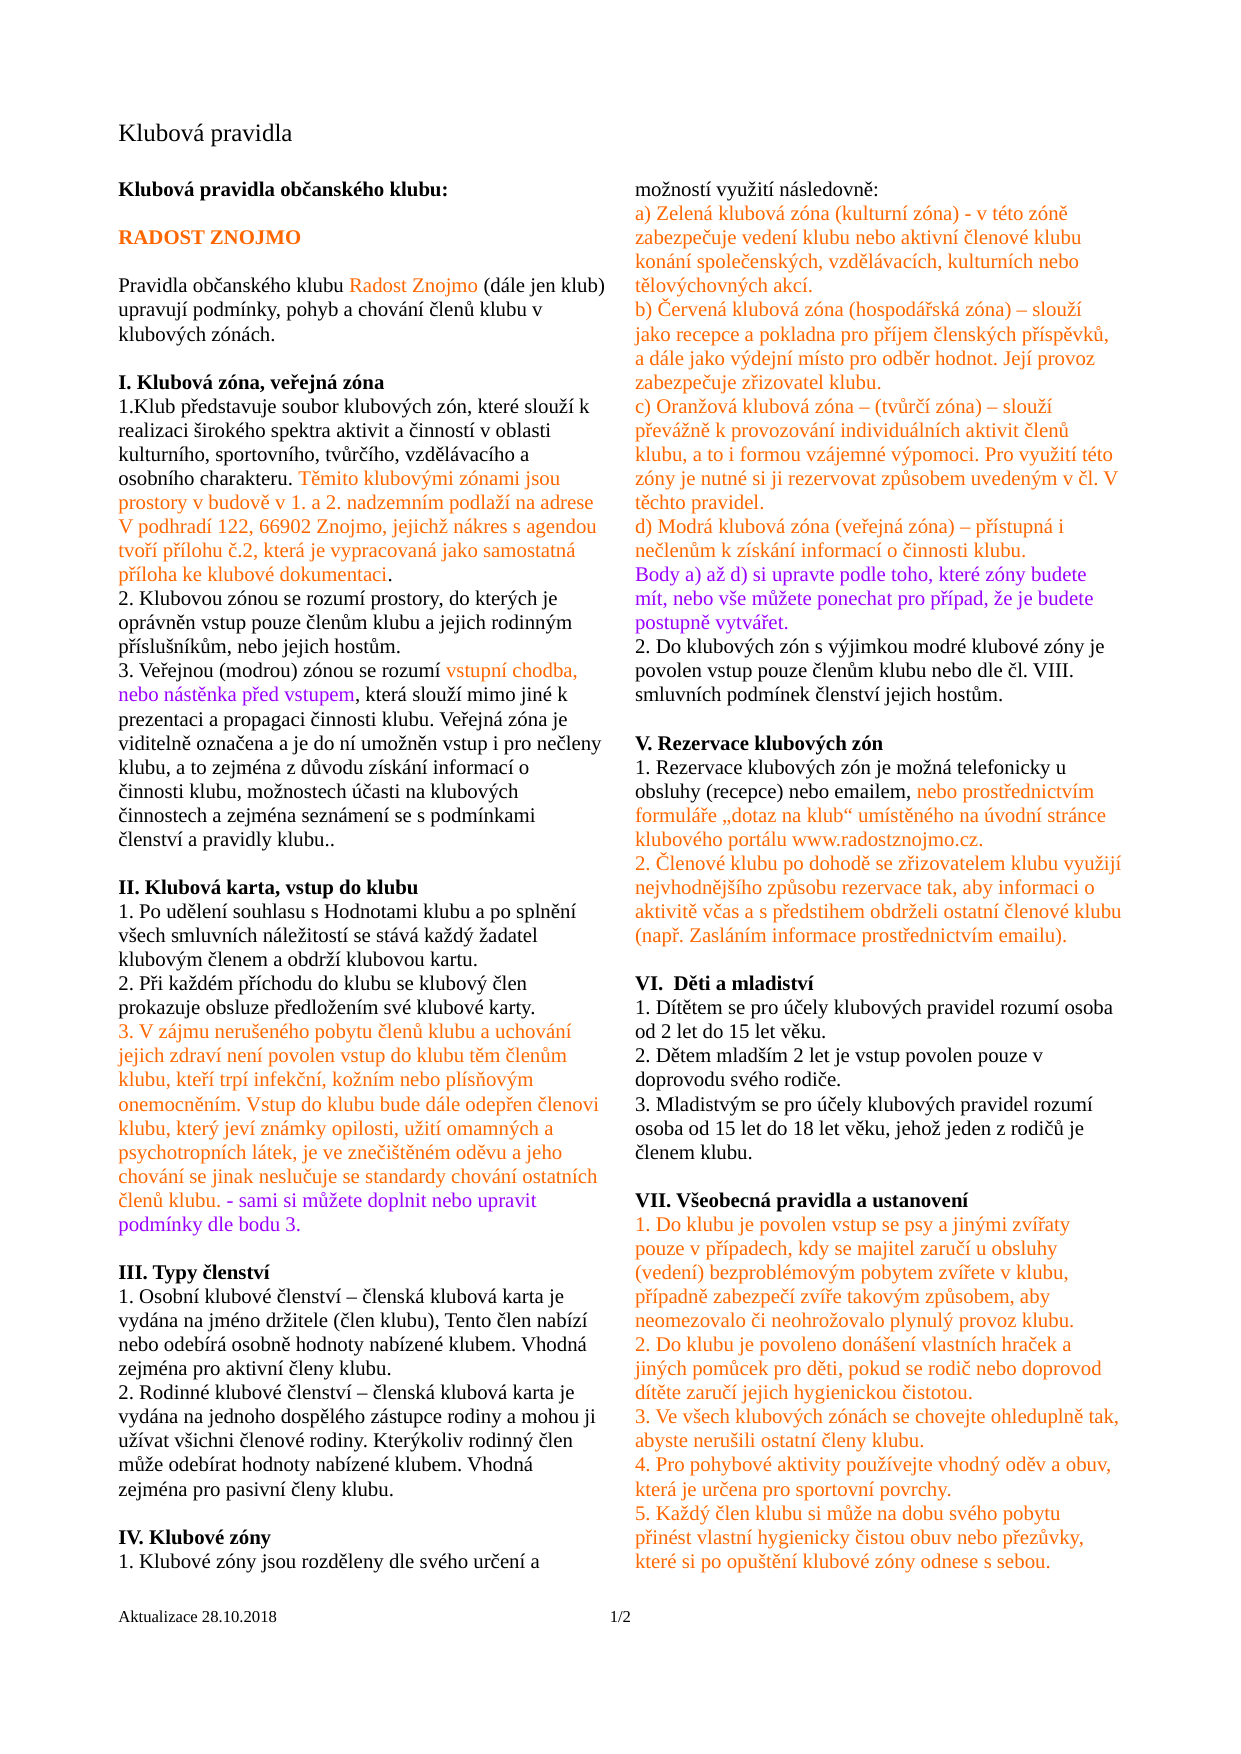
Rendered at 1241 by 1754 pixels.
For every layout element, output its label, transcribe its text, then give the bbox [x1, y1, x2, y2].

text 1.Klub představuje soubor klubových zón, které slouží k realizaci širokého spektra aktivit a činností v oblasti kulturního, sportovního, tvůrčího, vzdělávacího a osobního charakteru. Těmito klubovými zónami jsou prostory v budově v 1. a 2. nadzemním podlaží na adrese V podhradí 122, 66902 Znojmo, jejichž nákres s agendou tvoří přílohu č.2, která je vypracovaná jako samostatná příloha ke klubové dokumentaci. [118, 394, 605, 586]
text c) Oranžová klubová zóna – (tvůrčí zóna) – slouží převážně k provozování individuálních aktivit členů klubu, a to i formou vzájemné výpomoci. Pro využití této zóny je nutné si ji rezervovat způsobem uvedeným v čl. V těchto pravidel. [635, 394, 1122, 514]
text 2. Do klubu je povoleno donášení vlastních hraček a jiných pomůcek pro děti, pokud se rodič nebo doprovod dítěte zaručí jejich hygienickou čistotou. [635, 1332, 1122, 1404]
text Pravidla občanského klubu Radost Znojmo (dále jen klub) upravují podmínky, pohyb a chování členů klubu v klubových zónách. [118, 273, 605, 346]
text 1. Klubové zóny jsou rozděleny dle svého určení a [118, 1549, 605, 1573]
text V. Rezervace klubových zón [635, 731, 1122, 754]
text 3. V zájmu nerušeného pobytu členů klubu a uchování jejich zdraví není povolen vstup do klubu těm členům klubu, kteří trpí infekční, kožním nebo plísňovým onemocněním. Vstup do klubu bude dále odepřen členovi klubu, který jeví známky opilosti, užití omamných a psychotropních látek, je ve znečištěném oděvu a jeho chování se jinak neslučuje se standardy chování ostatních členů klubu. - sami si můžete doplnit nebo upravit podmínky dle bodu 3. [118, 1019, 605, 1236]
text 1. Po udělení souhlasu s Hodnotami klubu a po splnění všech smluvních náležitostí se stává každý žadatel klubovým členem a obdrží klubovou kartu. [118, 899, 605, 971]
text 3. Ve všech klubových zónách se chovejte ohleduplně tak, abyste nerušili ostatní členy klubu. [635, 1404, 1122, 1452]
text IV. Klubové zóny [118, 1524, 605, 1549]
text 2. Klubovou zónou se rozumí prostory, do kterých je oprávněn vstup pouze členům klubu a jejich rodinným příslušníkům, nebo jejich hostům. [118, 586, 605, 658]
text I. Klubová zóna, veřejná zóna [118, 369, 605, 394]
text 1. Rezervace klubových zón je možná telefonicky u obsluhy (recepce) nebo emailem, nebo prostřednictvím formuláře „dotaz na klub“ umístěného na úvodní stránce klubového portálu www.radostznojmo.cz. [635, 754, 1122, 851]
text VI. Děti a mladiství [635, 971, 1122, 995]
text III. Typy členství [118, 1260, 605, 1284]
text 2. Do klubových zón s výjimkou modré klubové zóny je povolen vstup pouze členům klubu nebo dle čl. VIII. smluvních podmínek členství jejich hostům. [635, 634, 1122, 706]
text II. Klubová karta, vstup do klubu [118, 875, 605, 899]
text d) Modrá klubová zóna (veřejná zóna) – přístupná i nečlenům k získání informací o činnosti klubu. [635, 514, 1122, 562]
text možností využití následovně: [635, 177, 1122, 201]
text a) Zelená klubová zóna (kulturní zóna) - v této zóně zabezpečuje vedení klubu nebo aktivní členové klubu konání společenských, vzdělávacích, kulturních nebo tělovýchovných akcí. [635, 201, 1122, 297]
text VII. Všeobecná pravidla a ustanovení [635, 1188, 1122, 1212]
text 2. Při každém příchodu do klubu se klubový člen prokazuje obsluze předložením své klubové karty. [118, 971, 605, 1019]
text 1. Do klubu je povolen vstup se psy a jinými zvířaty pouze v případech, kdy se majitel zaručí u obsluhy (vedení) bezproblémovým pobytem zvířete v klubu, případně zabezpečí zvíře takovým způsobem, aby neomezovalo či neohrožovalo plynulý provoz klubu. [635, 1212, 1122, 1332]
text Body a) až d) si upravte podle toho, které zóny budete mít, nebo vše můžete ponechat pro případ, že je budete postupně vytvářet. [635, 562, 1122, 634]
text b) Červená klubová zóna (hospodářská zóna) – slouží jako recepce a pokladna pro příjem členských příspěvků, a dále jako výdejní místo pro odběr hodnot. Její provoz zabezpečuje zřizovatel klubu. [635, 297, 1122, 394]
text 1. Dítětem se pro účely klubových pravidel rozumí osoba od 2 let do 15 let věku. [635, 995, 1122, 1043]
text RADOST ZNOJMO [118, 225, 605, 249]
text 2. Dětem mladším 2 let je vstup povolen pouze v doprovodu svého rodiče. [635, 1043, 1122, 1091]
text Klubová pravidla občanského klubu: [118, 177, 605, 201]
text 3. Veřejnou (modrou) zónou se rozumí vstupní chodba, nebo nástěnka před vstupem, která slouží mimo jiné k prezentaci a propagaci činnosti klubu. Veřejná zóna je viditelně označena a je do ní umožněn vstup i pro nečleny klubu, a to zejména z důvodu získání informací o činnosti klubu, možnostech účasti na klubových činnostech a zejména seznámení se s podmínkami členství a pravidly klubu.. [118, 658, 605, 851]
text 1. Osobní klubové členství – členská klubová karta je vydána na jméno držitele (člen klubu), Tento člen nabízí nebo odebírá osobně hodnoty nabízené klubem. Vhodná zejména pro aktivní členy klubu. [118, 1284, 605, 1380]
text 3. Mladistvým se pro účely klubových pravidel rozumí osoba od 15 let do 18 let věku, jehož jeden z rodičů je členem klubu. [635, 1091, 1122, 1164]
text 2. Rodinné klubové členství – členská klubová karta je vydána na jednoho dospělého zástupce rodiny a mohou ji užívat všichni členové rodiny. Kterýkoliv rodinný člen může odebírat hodnoty nabízené klubem. Vhodná zejména pro pasivní členy klubu. [118, 1380, 605, 1501]
text 5. Každý člen klubu si může na dobu svého pobytu přinést vlastní hygienicky čistou obuv nebo přezůvky, které si po opuštění klubové zóny odnese s sebou. [635, 1501, 1122, 1573]
text 4. Pro pohybové aktivity používejte vhodný oděv a obuv, která je určena pro sportovní povrchy. [635, 1452, 1122, 1501]
text 2. Členové klubu po dohodě se zřizovatelem klubu využijí nejvhodnějšího způsobu rezervace tak, aby informaci o aktivitě včas a s předstihem obdrželi ostatní členové klubu (např. Zasláním informace prostřednictvím emailu). [635, 851, 1122, 947]
